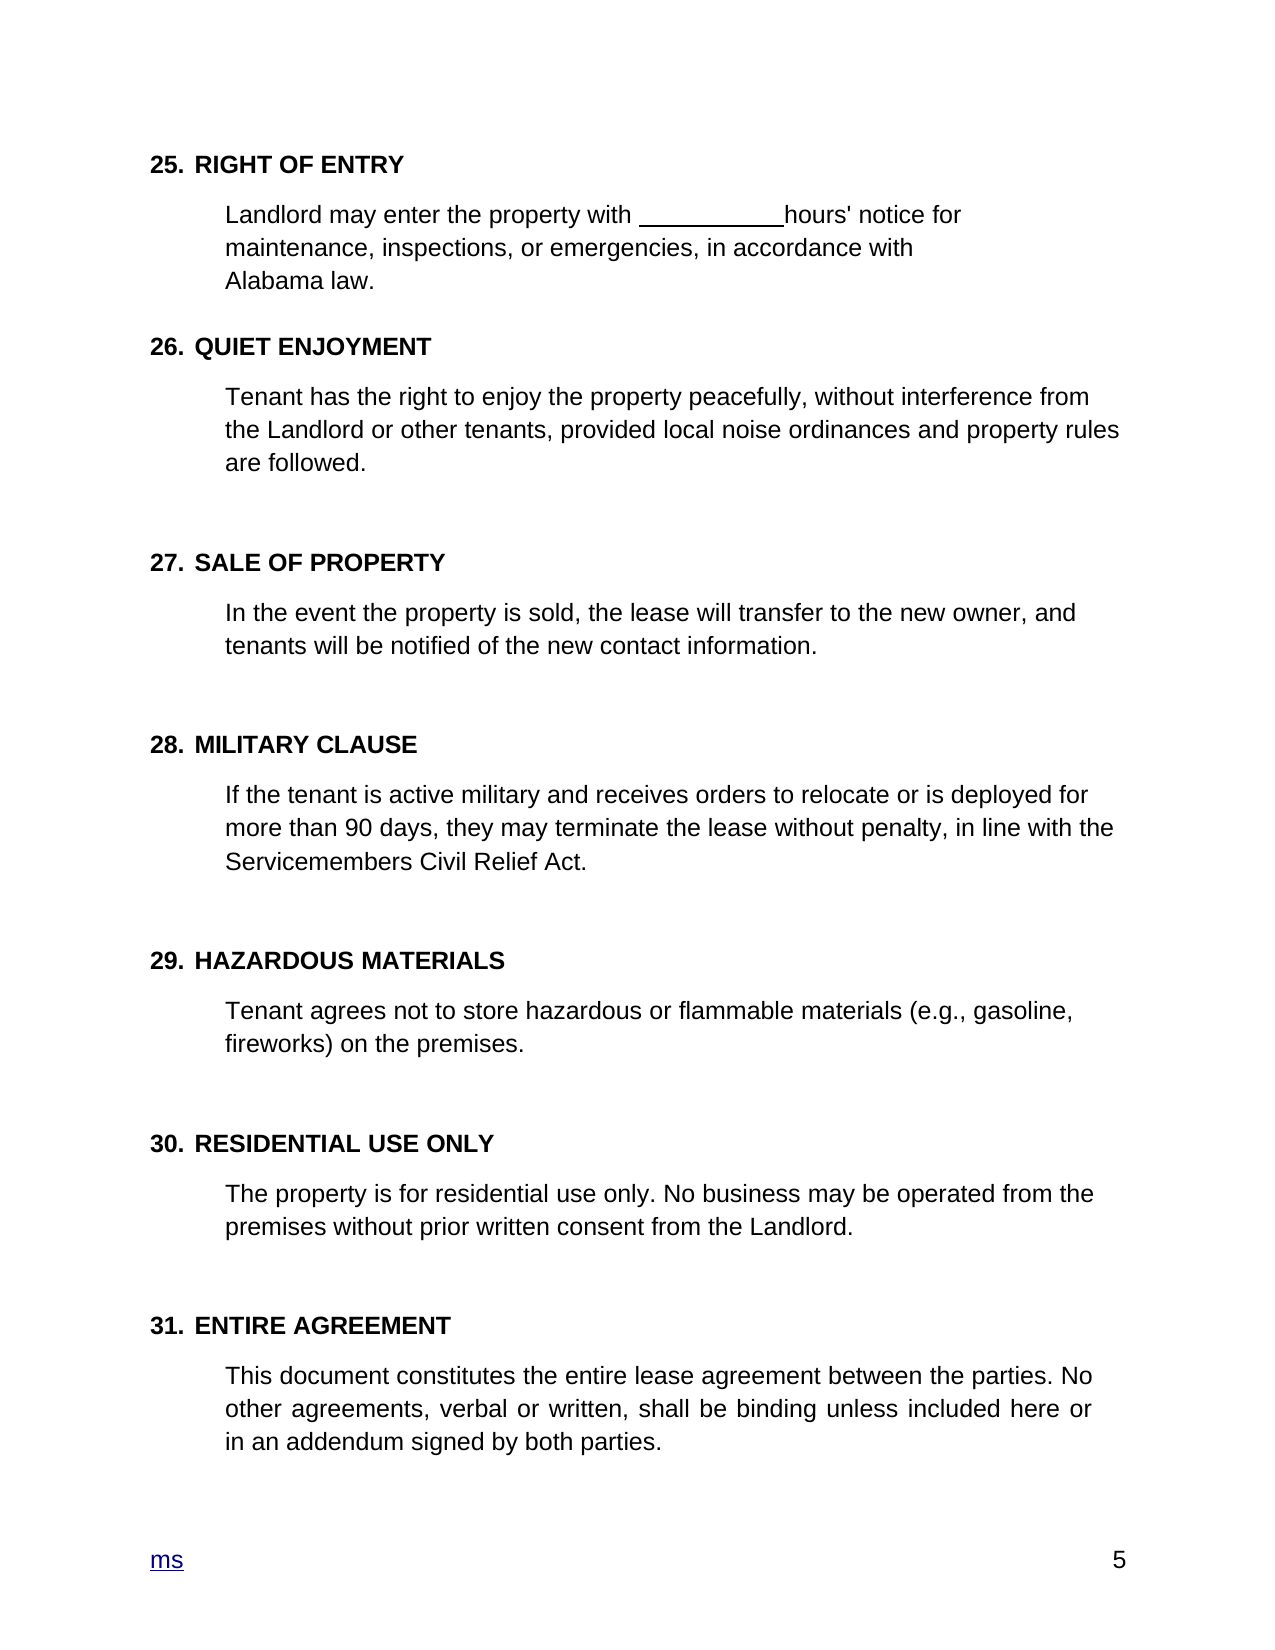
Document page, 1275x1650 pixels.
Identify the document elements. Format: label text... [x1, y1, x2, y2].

text In the event the property is sold, the lease will transfer to the new owner, and tenants will be notified of the new contact information. [225, 598, 1133, 659]
text The property is for residential use only. No business may be operated from the premises without prior written consent from the Landlord. [225, 1178, 1133, 1240]
text Tenant agrees not to store hazardous or flammable materials (e.g., gasoline, fireworks) on the premises. [225, 996, 1133, 1058]
subtitle SALE OF PROPERTY [150, 548, 1133, 577]
subtitle HAZARDOUS MATERIALS [150, 946, 1133, 975]
subtitle QUIET ENJOYMENT [150, 332, 1133, 361]
subtitle ENTIRE AGREEMENT [150, 1311, 1133, 1340]
text Landlord may enter the property with hours' notice for maintenance, inspections, or emergencies, in accordance with Alabama law. [225, 200, 963, 295]
text Tenant has the right to enjoy the property peacefully, without interference from the Landlord or other tenants, provided local noise ordinances and property rules are followed. [225, 382, 1123, 477]
text This document constitutes the entire lease agreement between the parties. No other agreements, verbal or written, shall be binding unless included here or in an addendum signed by both parties. [225, 1361, 1092, 1456]
subtitle MILITARY CLAUSE [150, 730, 1133, 759]
text If the tenant is active military and receives orders to relocate or is deployed for more than 90 days, they may terminate the lease without penalty, in line with the Servicemembers Civil Relief Act. [225, 780, 1133, 875]
subtitle RESIDENTIAL USE ONLY [150, 1129, 1133, 1157]
subtitle RIGHT OF ENTRY [150, 150, 1133, 179]
